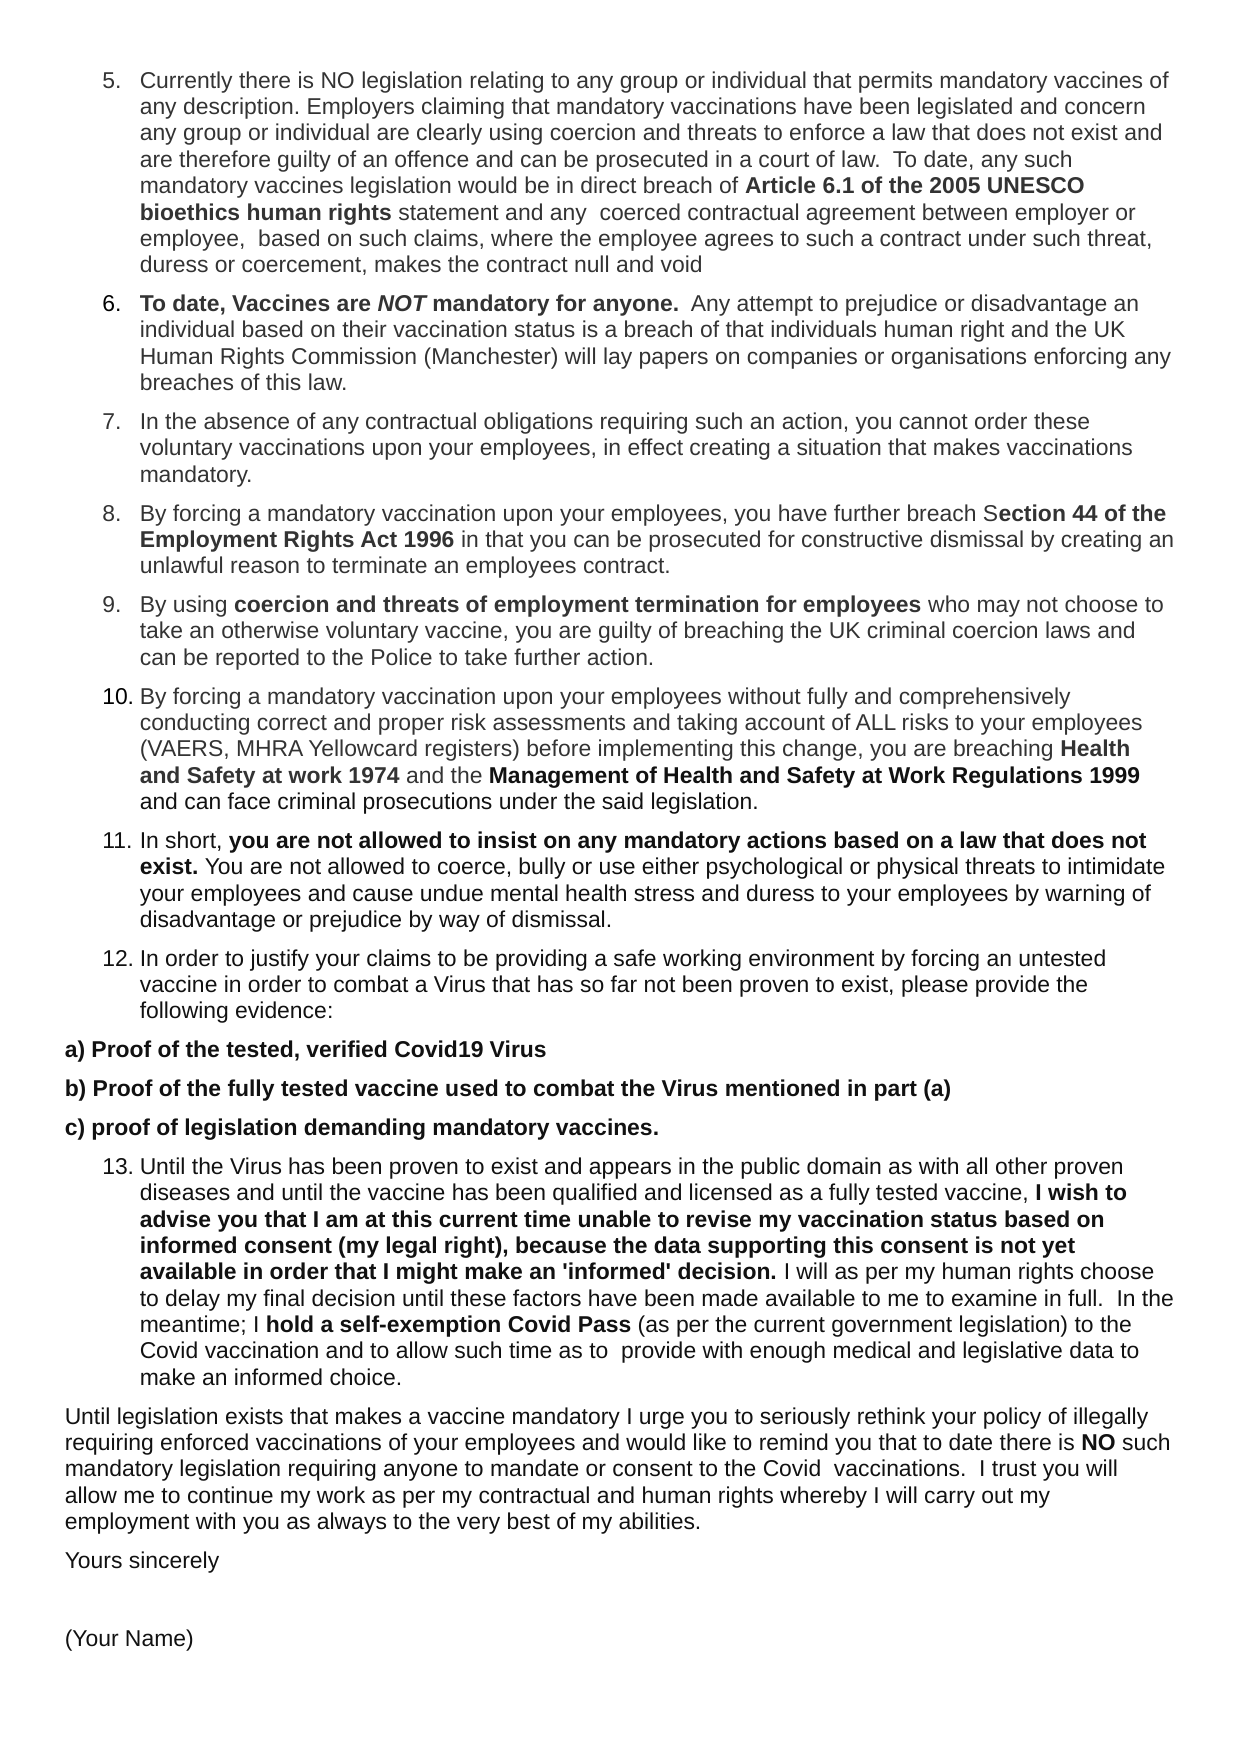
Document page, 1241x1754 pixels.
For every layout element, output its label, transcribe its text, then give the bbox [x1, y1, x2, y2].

list By forcing a mandatory vaccination upon your employees, you have further breach Section 44 of the Employment Rights Act 1996 in that you can be prosecuted for constructive dismissal by creating an unlawful reason to terminate an employees contract. [102, 499, 1176, 578]
list Until the Virus has been proven to exist and appears in the public domain as with all other proven diseases and until the vaccine has been qualified and licensed as a fully tested vaccine, I wish to advise you that I am at this current time unable to revise my vaccination status based on informed consent (my legal right), because the data supporting this consent is not yet available in order that I might make an 'informed' decision. I will as per my human rights choose to delay my final decision until these factors have been made available to me to examine in full. In the meantime; I hold a self-exemption Covid Pass (as per the current government legislation) to the Covid vaccination and to allow such time as to provide with enough medical and legislative data to make an informed choice. [102, 1153, 1176, 1390]
text (Your Name) [64, 1624, 1176, 1651]
list In short, you are not allowed to insist on any mandatory actions based on a law that does not exist. You are not allowed to coerce, bully or use either psychological or physical threats to intimidate your employees and cause undue mental health stress and duress to your employees by warning of disadvantage or prejudice by way of dismissal. [102, 827, 1176, 932]
list Currently there is NO legislation relating to any group or individual that permits mandatory vaccines of any description. Employers claiming that mandatory vaccinations have been legislated and concern any group or individual are clearly using coercion and threats to enforce a law that does not exist and are therefore guilty of an offence and can be prosecuted in a court of law. To date, any such mandatory vaccines legislation would be in direct breach of Article 6.1 of the 2005 UNESCO bioethics human rights statement and any coerced contractual agreement between employer or employee, based on such claims, where the employee agrees to such a contract under such threat, duress or coercement, makes the contract null and void [102, 67, 1176, 277]
list To date, Vaccines are NOT mandatory for anyone. Any attempt to prejudice or disadvantage an individual based on their vaccination status is a breach of that individuals human right and the UK Human Rights Commission (Manchester) will lay papers on companies or organisations enforcing any breaches of this law. [102, 290, 1176, 395]
list In order to justify your claims to be providing a safe working environment by forcing an untested vaccine in order to combat a Virus that has so far not been proven to exist, please provide the following evidence: [102, 945, 1176, 1024]
list By using coercion and threats of employment termination for employees who may not choose to take an otherwise voluntary vaccine, you are guilty of breaching the UK criminal coercion laws and can be reported to the Police to take further action. [102, 591, 1176, 670]
text c) proof of legislation demanding mandatory vaccines. [64, 1114, 1176, 1140]
text Until legislation exists that makes a vaccine mandatory I urge you to seriously rethink your policy of illegally requiring enforced vaccinations of your employees and would like to remind you that to date there is NO such mandatory legislation requiring anyone to mandate or consent to the Covid vaccinations. I trust you will allow me to continue my work as per my contractual and human rights whereby I will carry out my employment with you as always to the very best of my abilities. [64, 1403, 1176, 1534]
text Yours sincerely [64, 1547, 1176, 1573]
list By forcing a mandatory vaccination upon your employees without fully and comprehensively conducting correct and proper risk assessments and taking account of ALL risks to your employees (VAERS, MHRA Yellowcard registers) before implementing this change, you are breaching Health and Safety at work 1974 and the Management of Health and Safety at Work Regulations 1999 and can face criminal prosecutions under the said legislation. [102, 683, 1176, 814]
text b) Proof of the fully tested vaccine used to combat the Virus mentioned in part (a) [64, 1075, 1176, 1102]
text a) Proof of the tested, verified Covid19 Virus [64, 1036, 1176, 1063]
list In the absence of any contractual obligations requiring such an action, you cannot order these voluntary vaccinations upon your employees, in effect creating a situation that makes vaccinations mandatory. [102, 408, 1176, 487]
